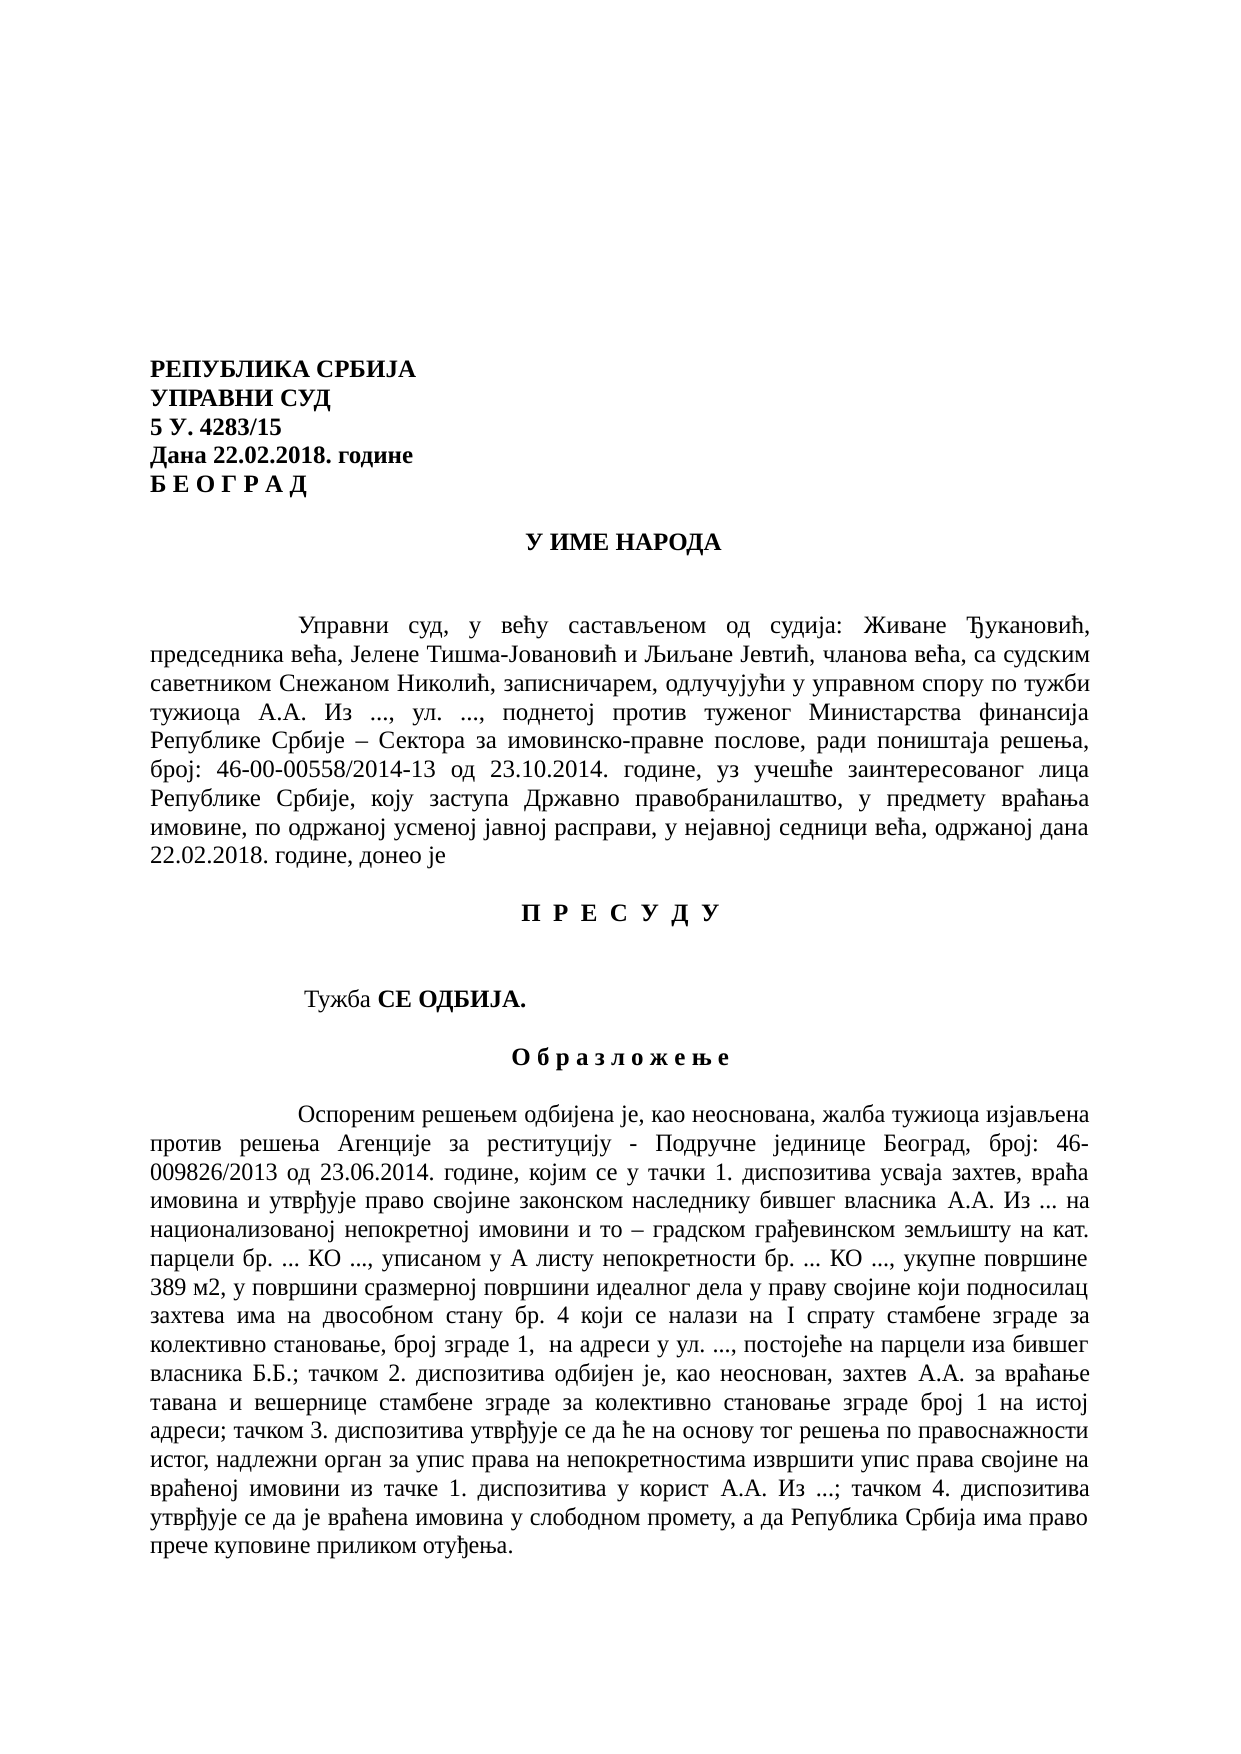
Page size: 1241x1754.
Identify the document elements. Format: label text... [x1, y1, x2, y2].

text РЕПУБЛИКА СРБИЈА [150, 148, 1090, 383]
text О б р а з л о ж е њ е [150, 1042, 1090, 1071]
text Управни суд, у већу састављеном од судија: Живане Ђукановић, председника већа, Јелене Тишма-Јовановић и Љиљане Јевтић, чланова већа, са судским саветником Снежаном Николић, записничарем, одлучујући у управном спору по тужби тужиоца А.А. Из ..., ул. ..., поднетој против туженог Министарства финансија Републике Србије – Сектора за имовинско-правне послове, ради поништаја решења, број: 46-00-00558/2014-13 од 23.10.2014. године, уз учешће заинтересованог лица Републике Србије, коју заступа Државно правобранилаштво, у предмету враћања имовине, по одржаној усменој јавној расправи, у нејавној седници већа, одржаној дана 22.02.2018. године, донео је [150, 606, 1090, 869]
text У ИМЕ НАРОДА [150, 527, 1090, 555]
text П Р Е С У Д У [150, 898, 1090, 927]
text Б Е О Г Р А Д [150, 469, 1090, 498]
text 5 У. 4283/15 [150, 412, 1090, 440]
text Оспореним решењем одбијена је, као неоснована, жалба тужиоца изјављена против решења Агенције за реституцију - Подручне јединице Београд, број: 46-009826/2013 од 23.06.2014. године, којим се у тачки 1. диспозитива усваја захтев, враћа имовина и утврђује право својине законском наследнику бившег власника А.А. Из ... на национализованој непокретној имовини и то – градском грађевинском земљишту на кат. парцели бр. ... КО ..., уписаном у А листу непокретности бр. ... КО ..., укупне површине 389 м2, у површини сразмерној површини идеалног дела у праву својине који подносилац захтева има на двособном стану бр. 4 који се налази на I спрату стамбене зграде за колективно становање, број зграде 1, на адреси у ул. ..., постојеће на парцели иза бившег власника Б.Б.; тачком 2. диспозитива одбијен је, као неоснован, захтев А.А. за враћање тавана и вешернице стамбене зграде за колективно становање зграде број 1 на истој адреси; тачком 3. диспозитива утврђује се да ће на основу тог решења по правоснажности истог, надлежни орган за упис права на непокретностима извршити упис права својине на враћеној имовини из тачке 1. диспозитива у корист А.А. Из ...; тачком 4. диспозитива утврђује се да је враћена имовина у слободном промету, а да Република Србија има право прече куповине приликом отуђења. [150, 1099, 1090, 1559]
text УПРАВНИ СУД [150, 383, 1090, 412]
text Тужба СЕ ОДБИЈА. [150, 984, 1090, 1013]
text Дана 22.02.2018. године [150, 440, 1090, 469]
